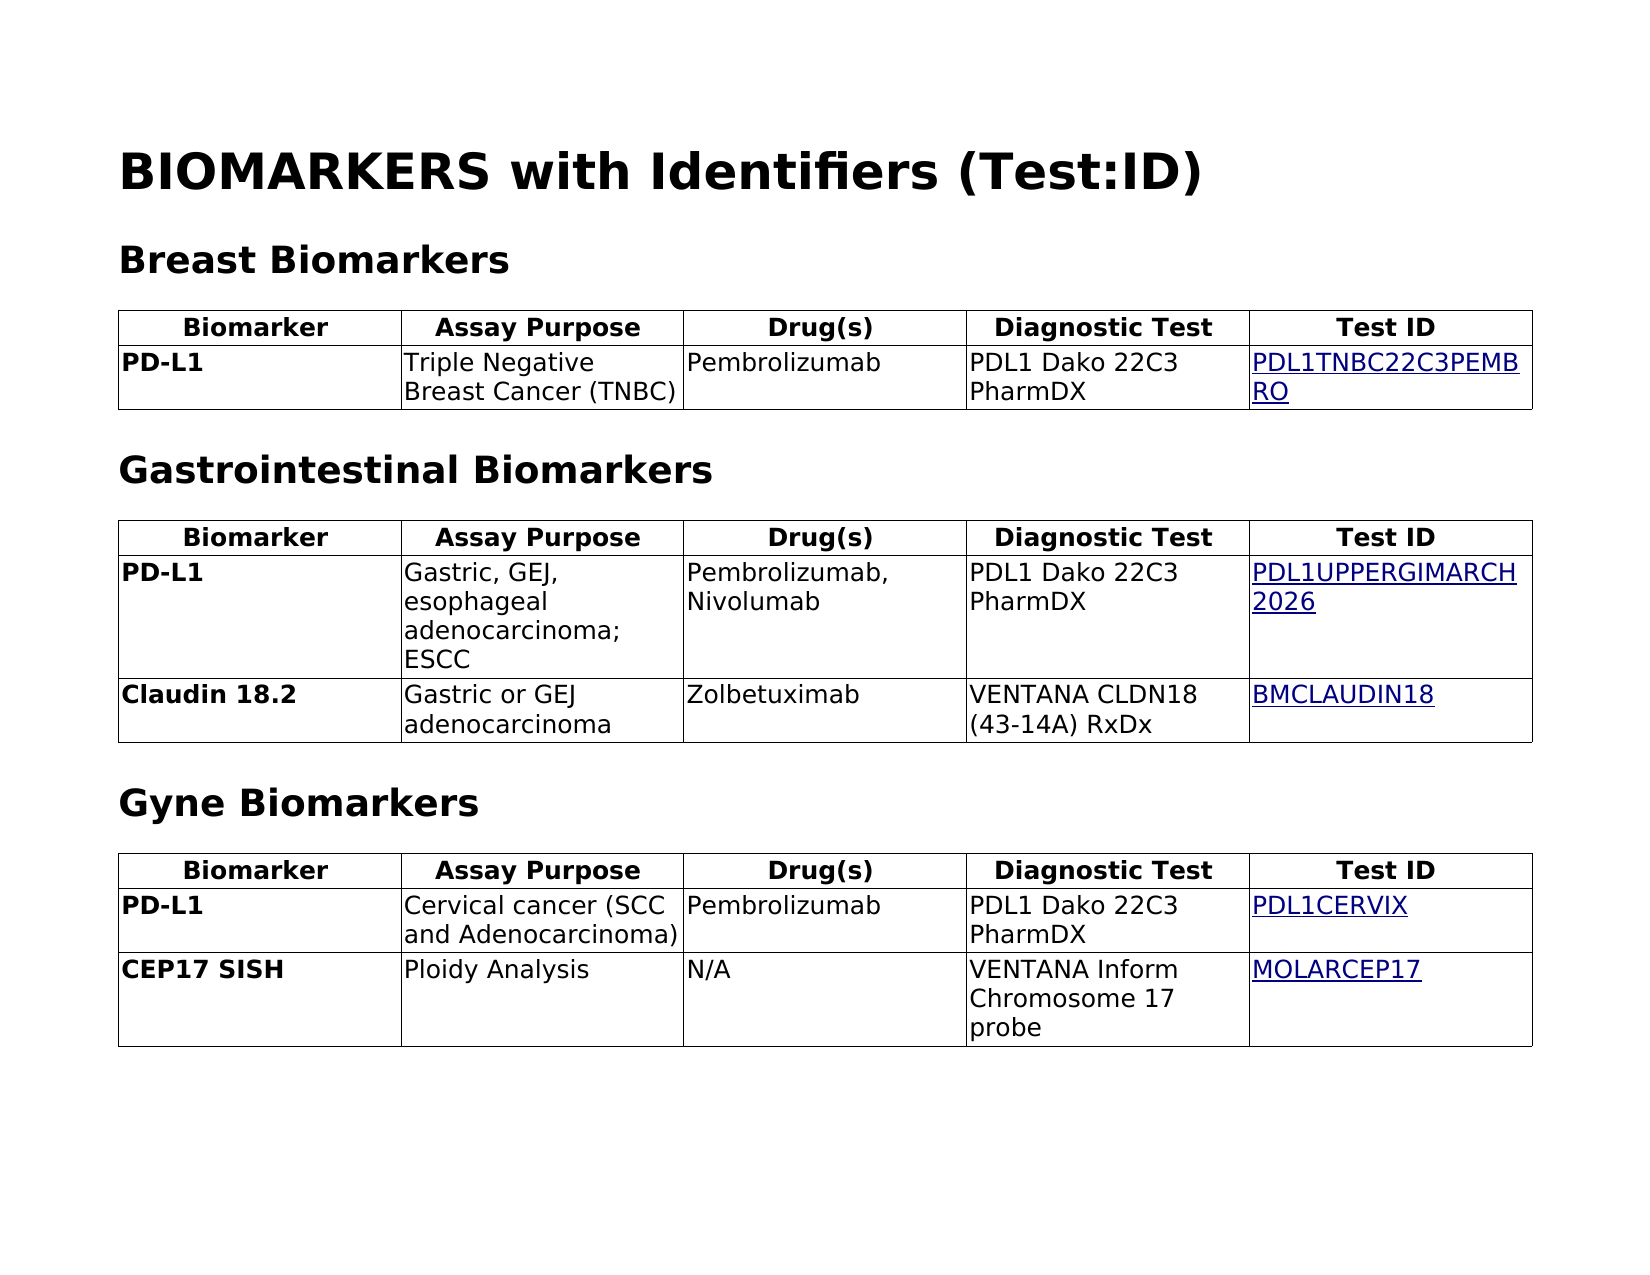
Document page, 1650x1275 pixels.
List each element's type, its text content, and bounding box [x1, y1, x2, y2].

table_cell VENTANA Inform Chromosome 17 probe [967, 953, 1249, 1046]
table_cell BMCLAUDIN18 [1250, 679, 1532, 742]
table_header Drug(s) [684, 311, 966, 345]
table_cell PD-L1 [119, 556, 401, 678]
table_cell Pembrolizumab [684, 346, 966, 409]
table_header Diagnostic Test [967, 854, 1249, 888]
table_cell Pembrolizumab [684, 889, 966, 952]
table_header Biomarker [119, 521, 401, 555]
table_cell PDL1CERVIX [1250, 889, 1532, 952]
table_header Biomarker [119, 311, 401, 345]
table_cell Gastric or GEJ adenocarcinoma [402, 679, 683, 742]
subtitle Gastrointestinal Biomarkers [118, 449, 1532, 493]
table_header Drug(s) [684, 521, 966, 555]
table_cell N/A [684, 953, 966, 1046]
table_header Test ID [1250, 854, 1532, 888]
table_cell Pembrolizumab, Nivolumab [684, 556, 966, 678]
table_header Diagnostic Test [967, 521, 1249, 555]
table_cell Gastric, GEJ, esophageal adenocarcinoma; ESCC [402, 556, 683, 678]
table_cell Zolbetuximab [684, 679, 966, 742]
table_cell Cervical cancer (SCC and Adenocarcinoma) [402, 889, 683, 952]
table_cell Claudin 18.2 [119, 679, 401, 742]
table_cell PDL1UPPERGIMARCH2026 [1250, 556, 1532, 678]
table_header Diagnostic Test [967, 311, 1249, 345]
table_cell MOLARCEP17 [1250, 953, 1532, 1046]
table_cell PD-L1 [119, 889, 401, 952]
table_cell CEP17 SISH [119, 953, 401, 1046]
table_cell PDL1 Dako 22C3 PharmDX [967, 346, 1249, 409]
table_cell PDL1TNBC22C3PEMBRO [1250, 346, 1532, 409]
table_header Assay Purpose [402, 854, 683, 888]
subtitle Gyne Biomarkers [118, 782, 1532, 826]
table_header Test ID [1250, 521, 1532, 555]
table_cell PD-L1 [119, 346, 401, 409]
table_cell Triple Negative Breast Cancer (TNBC) [402, 346, 683, 409]
table_cell PDL1 Dako 22C3 PharmDX [967, 556, 1249, 678]
table_header Biomarker [119, 854, 401, 888]
table_cell VENTANA CLDN18 (43-14A) RxDx [967, 679, 1249, 742]
subtitle BIOMARKERS with Identifiers (Test:ID) [118, 143, 1532, 201]
table_header Test ID [1250, 311, 1532, 345]
table_header Assay Purpose [402, 521, 683, 555]
table_header Assay Purpose [402, 311, 683, 345]
table_cell Ploidy Analysis [402, 953, 683, 1046]
table_cell PDL1 Dako 22C3 PharmDX [967, 889, 1249, 952]
subtitle Breast Biomarkers [118, 239, 1532, 282]
table_header Drug(s) [684, 854, 966, 888]
